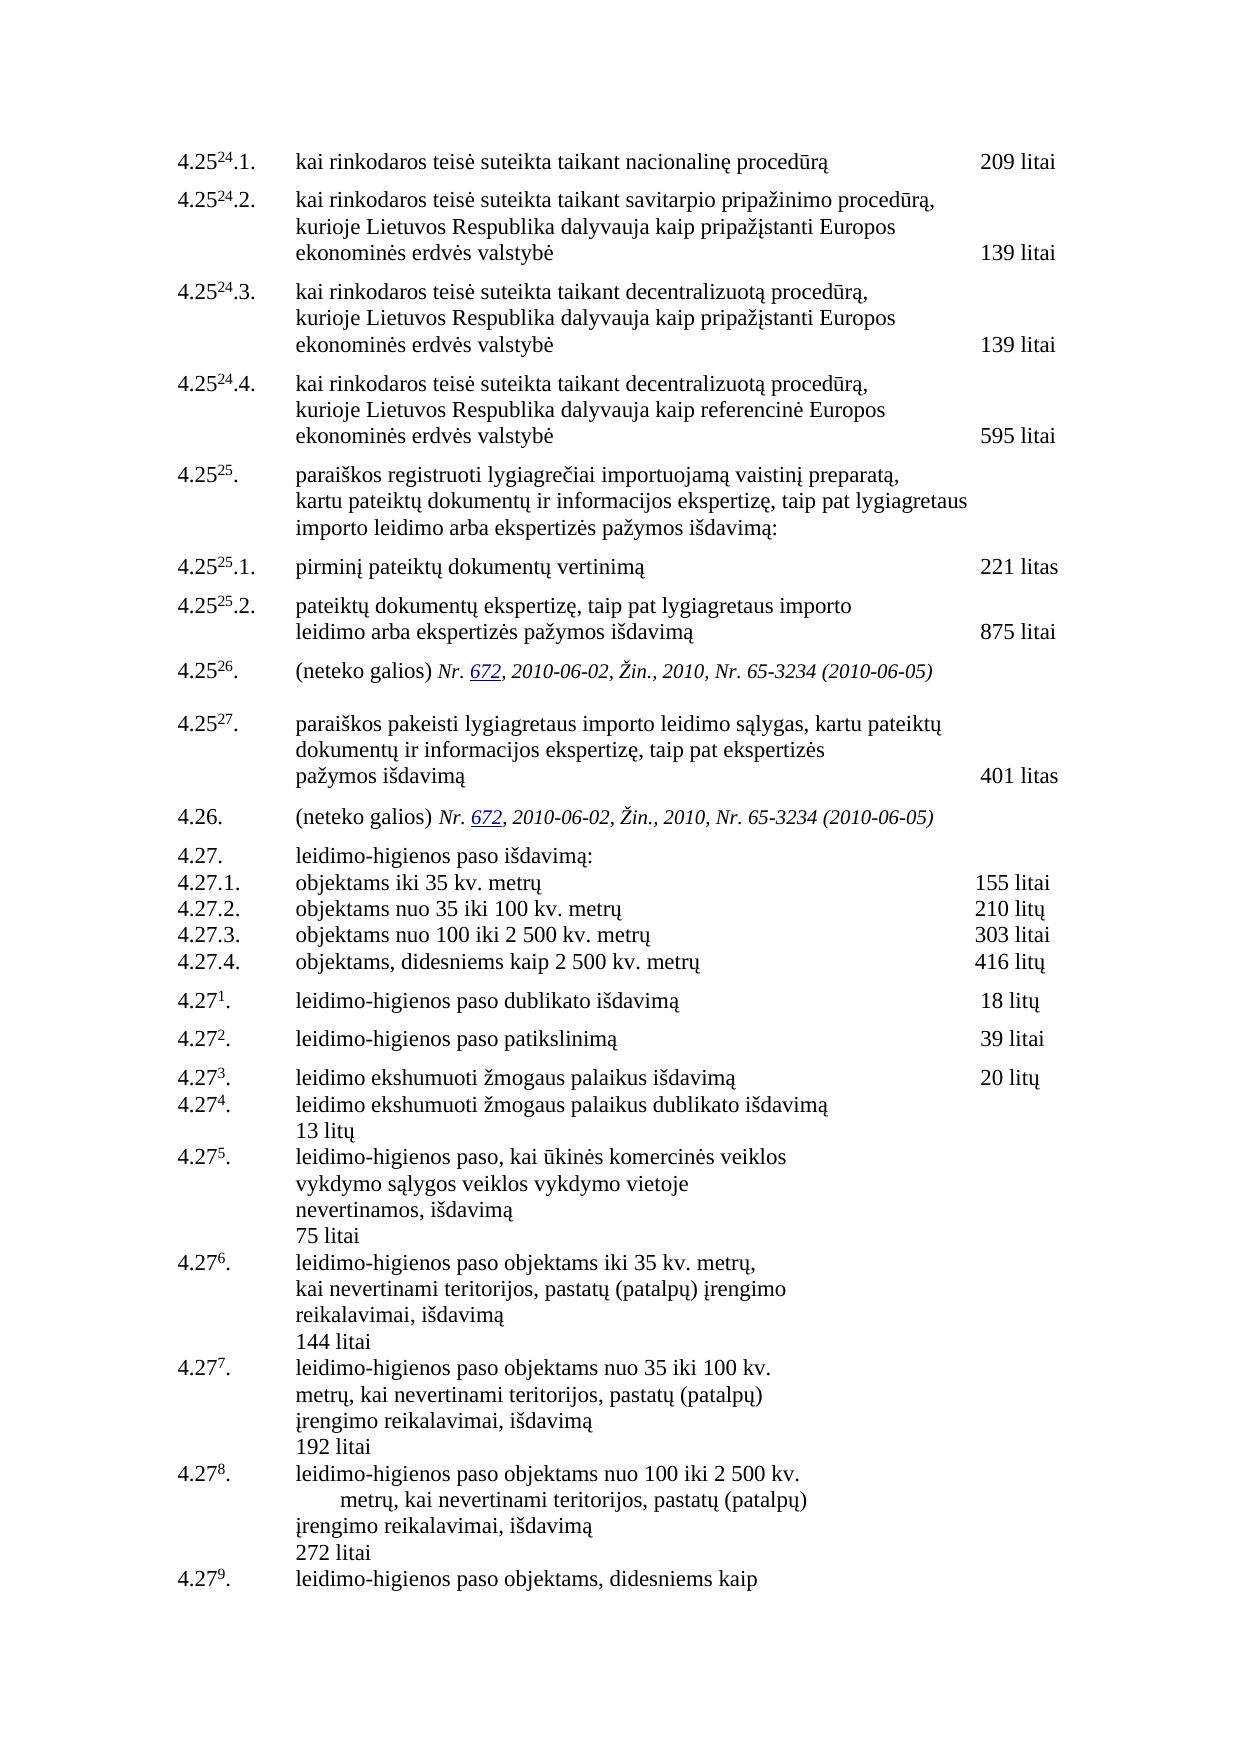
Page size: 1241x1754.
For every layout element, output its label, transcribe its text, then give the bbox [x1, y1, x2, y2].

text 4.2525.2. pateiktų dokumentų ekspertizę, taip pat lygiagretaus importo leidimo arba ekspertizės pažymos išdavimą 875 litai [177, 592, 1122, 644]
text 4.26. (neteko galios) Nr. 672, 2010-06-02, Žin., 2010, Nr. 65-3234 (2010-06-05) [177, 801, 945, 830]
text 4.276. leidimo-higienos paso objektams iki 35 kv. metrų, [177, 1249, 1122, 1275]
text metrų, kai nevertinami teritorijos, pastatų (patalpų) [177, 1486, 1122, 1512]
text 4.2524.2. kai rinkodaros teisė suteikta taikant savitarpio pripažinimo procedūrą, kurioje Lietuvos Respublika dalyvauja kaip pripažįstanti Europos ekonominės erdvės valstybė 139 litai [177, 187, 1122, 266]
text reikalavimai, išdavimą 144 litai [177, 1302, 945, 1354]
text 4.2524.3. kai rinkodaros teisė suteikta taikant decentralizuotą procedūrą, kurioje Lietuvos Respublika dalyvauja kaip pripažįstanti Europos ekonominės erdvės valstybė 139 litai [177, 278, 1122, 357]
text 4.27.4. objektams, didesniems kaip 2 500 kv. metrų 416 litų [177, 948, 1122, 974]
text 4.2524.1. kai rinkodaros teisė suteikta taikant nacionalinę procedūrą 209 litai [177, 148, 1122, 174]
text nevertinamos, išdavimą 75 litai [177, 1196, 945, 1249]
text 4.2526. (neteko galios) Nr. 672, 2010-06-02, Žin., 2010, Nr. 65-3234 (2010-06-05) [177, 657, 1122, 683]
text 4.27.3. objektams nuo 100 iki 2 500 kv. metrų 303 litai [177, 921, 1122, 948]
text 4.2525. paraiškos registruoti lygiagrečiai importuojamą vaistinį preparatą, kartu pateiktų dokumentų ir informacijos ekspertizę, taip pat lygiagretaus importo leidimo arba ekspertizės pažymos išdavimą: [177, 461, 1122, 540]
text 4.279. leidimo-higienos paso objektams, didesniems kaip [177, 1565, 1122, 1591]
text kai nevertinami teritorijos, pastatų (patalpų) įrengimo [177, 1275, 1122, 1302]
text 4.273. leidimo ekshumuoti žmogaus palaikus išdavimą 20 litų [177, 1064, 1122, 1091]
text įrengimo reikalavimai, išdavimą 272 litai [177, 1512, 945, 1565]
text 4.272. leidimo-higienos paso patikslinimą 39 litai [177, 1026, 1122, 1052]
text vykdymo sąlygos veiklos vykdymo vietoje [177, 1170, 1122, 1196]
text 4.27.2. objektams nuo 35 iki 100 kv. metrų 210 litų [177, 895, 1122, 921]
text 4.277. leidimo-higienos paso objektams nuo 35 iki 100 kv. [177, 1354, 1122, 1381]
text 4.27.1. objektams iki 35 kv. metrų 155 litai [177, 869, 1122, 895]
text 4.275. leidimo-higienos paso, kai ūkinės komercinės veiklos [177, 1143, 1122, 1170]
text 4.2527. paraiškos pakeisti lygiagretaus importo leidimo sąlygas, kartu pateiktų dokumentų ir informacijos ekspertizę, taip pat ekspertizės pažymos išdavimą 401 litas [177, 709, 1122, 789]
text 4.2525.1. pirminį pateiktų dokumentų vertinimą 221 litas [177, 553, 1122, 579]
text 4.27. leidimo-higienos paso išdavimą: [177, 842, 1122, 869]
text įrengimo reikalavimai, išdavimą 192 litai [177, 1407, 945, 1460]
text 4.274. leidimo ekshumuoti žmogaus palaikus dublikato išdavimą 13 litų [177, 1091, 945, 1143]
text 4.278. leidimo-higienos paso objektams nuo 100 iki 2 500 kv. [177, 1460, 1122, 1486]
text metrų, kai nevertinami teritorijos, pastatų (patalpų) [177, 1381, 1122, 1407]
text 4.271. leidimo-higienos paso dublikato išdavimą 18 litų [177, 987, 1122, 1013]
text 4.2524.4. kai rinkodaros teisė suteikta taikant decentralizuotą procedūrą, kurioje Lietuvos Respublika dalyvauja kaip referencinė Europos ekonominės erdvės valstybė 595 litai [177, 370, 1122, 449]
